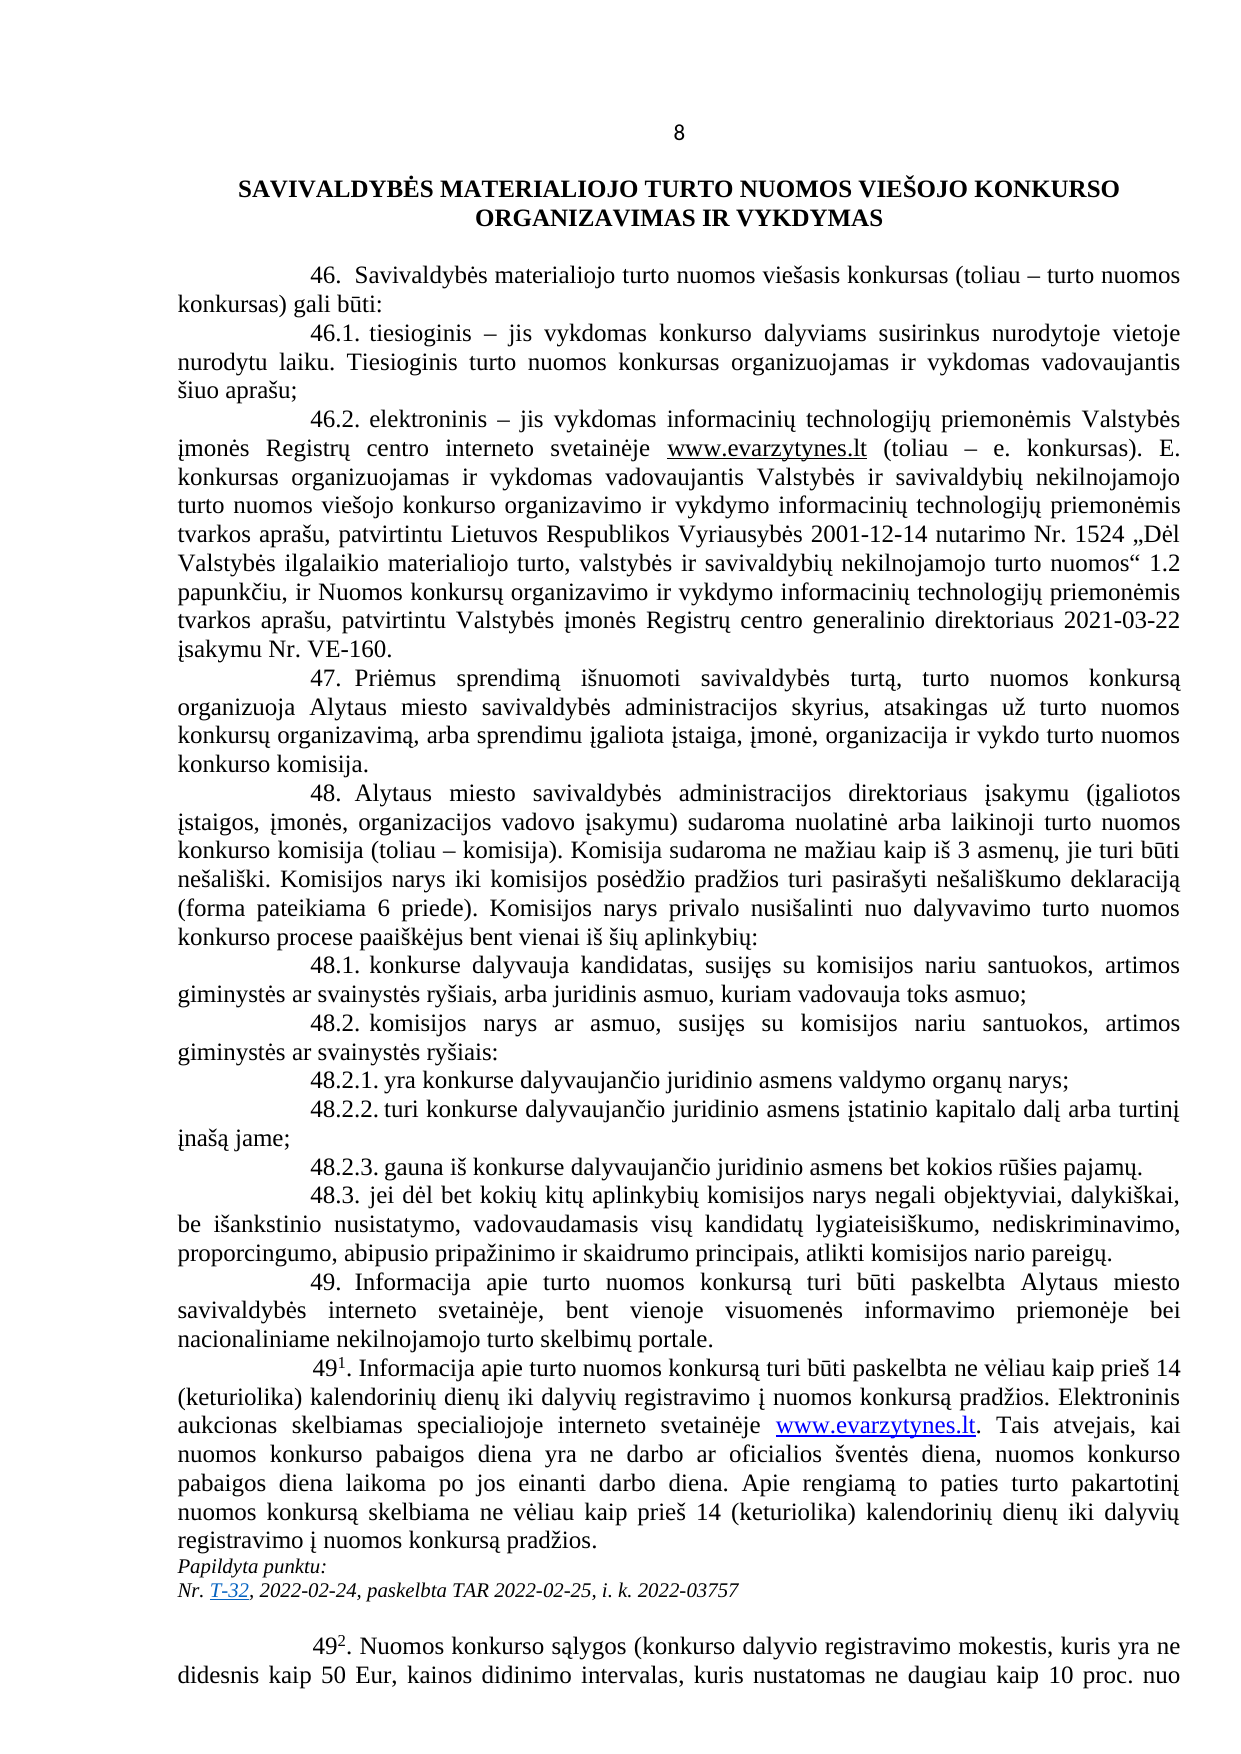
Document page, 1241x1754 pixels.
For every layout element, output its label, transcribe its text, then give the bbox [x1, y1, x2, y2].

text 46.1. tiesioginis – jis vykdomas konkurso dalyviams susirinkus nurodytoje vietoje nurodytu laiku. Tiesioginis turto nuomos konkursas organizuojamas ir vykdomas vadovaujantis šiuo aprašu; [177, 318, 1181, 404]
text 48.2.2. turi konkurse dalyvaujančio juridinio asmens įstatinio kapitalo dalį arba turtinį įnašą jame; [177, 1094, 1181, 1152]
text 47. Priėmus sprendimą išnuomoti savivaldybės turtą, turto nuomos konkursą organizuoja Alytaus miesto savivaldybės administracijos skyrius, atsakingas už turto nuomos konkursų organizavimą, arba sprendimu įgaliota įstaiga, įmonė, organizacija ir vykdo turto nuomos konkurso komisija. [177, 663, 1181, 778]
text 49. Informacija apie turto nuomos konkursą turi būti paskelbta Alytaus miesto savivaldybės interneto svetainėje, bent vienoje visuomenės informavimo priemonėje bei nacionaliniame nekilnojamojo turto skelbimų portale. [177, 1267, 1181, 1353]
text 48. Alytaus miesto savivaldybės administracijos direktoriaus įsakymu (įgaliotos įstaigos, įmonės, organizacijos vadovo įsakymu) sudaroma nuolatinė arba laikinoji turto nuomos konkurso komisija (toliau – komisija). Komisija sudaroma ne mažiau kaip iš 3 asmenų, jie turi būti nešališki. Komisijos narys iki komisijos posėdžio pradžios turi pasirašyti nešališkumo deklaraciją (forma pateikiama 6 priede). Komisijos narys privalo nusišalinti nuo dalyvavimo turto nuomos konkurso procese paaiškėjus bent vienai iš šių aplinkybių: [177, 778, 1181, 950]
text Nr. T-32, 2022-02-24, paskelbta TAR 2022-02-25, i. k. 2022-03757 [177, 1578, 1181, 1602]
text 48.2.3. gauna iš konkurse dalyvaujančio juridinio asmens bet kokios rūšies pajamų. [177, 1152, 1181, 1180]
text 46. Savivaldybės materialiojo turto nuomos viešasis konkursas (toliau – turto nuomos konkursas) gali būti: [177, 260, 1181, 318]
text 48.3. jei dėl bet kokių kitų aplinkybių komisijos narys negali objektyviai, dalykiškai, be išankstinio nusistatymo, vadovaudamasis visų kandidatų lygiateisiškumo, nediskriminavimo, proporcingumo, abipusio pripažinimo ir skaidrumo principais, atlikti komisijos nario pareigų. [177, 1180, 1181, 1267]
text 48.2.1. yra konkurse dalyvaujančio juridinio asmens valdymo organų narys; [177, 1065, 1181, 1094]
text 48.2. komisijos narys ar asmuo, susijęs su komisijos nariu santuokos, artimos giminystės ar svainystės ryšiais: [177, 1008, 1181, 1065]
text Papildyta punktu: [177, 1554, 1181, 1578]
text 48.1. konkurse dalyvauja kandidatas, susijęs su komisijos nariu santuokos, artimos giminystės ar svainystės ryšiais, arba juridinis asmuo, kuriam vadovauja toks asmuo; [177, 950, 1181, 1008]
text SAVIVALDYBĖS MATERIALIOJO TURTO NUOMOS VIEŠOJO KONKURSO ORGANIZAVIMAS IR VYKDYMAS [177, 174, 1181, 232]
text 491. Informacija apie turto nuomos konkursą turi būti paskelbta ne vėliau kaip prieš 14 (keturiolika) kalendorinių dienų iki dalyvių registravimo į nuomos konkursą pradžios. Elektroninis aukcionas skelbiamas specialiojoje interneto svetainėje www.evarzytynes.lt. Tais atvejais, kai nuomos konkurso pabaigos diena yra ne darbo ar oficialios šventės diena, nuomos konkurso pabaigos diena laikoma po jos einanti darbo diena. Apie rengiamą to paties turto pakartotinį nuomos konkursą skelbiama ne vėliau kaip prieš 14 (keturiolika) kalendorinių dienų iki dalyvių registravimo į nuomos konkursą pradžios. [177, 1353, 1181, 1554]
text 46.2. elektroninis – jis vykdomas informacinių technologijų priemonėmis Valstybės įmonės Registrų centro interneto svetainėje www.evarzytynes.lt (toliau – e. konkursas). E. konkursas organizuojamas ir vykdomas vadovaujantis Valstybės ir savivaldybių nekilnojamojo turto nuomos viešojo konkurso organizavimo ir vykdymo informacinių technologijų priemonėmis tvarkos aprašu, patvirtintu Lietuvos Respublikos Vyriausybės 2001-12-14 nutarimo Nr. 1524 „Dėl Valstybės ilgalaikio materialiojo turto, valstybės ir savivaldybių nekilnojamojo turto nuomos“ 1.2 papunkčiu, ir Nuomos konkursų organizavimo ir vykdymo informacinių technologijų priemonėmis tvarkos aprašu, patvirtintu Valstybės įmonės Registrų centro generalinio direktoriaus 2021-03-22 įsakymu Nr. VE-160. [177, 404, 1181, 663]
text 492. Nuomos konkurso sąlygos (konkurso dalyvio registravimo mokestis, kuris yra ne didesnis kaip 50 Eur, kainos didinimo intervalas, kuris nustatomas ne daugiau kaip 10 proc. nuo [177, 1631, 1181, 1688]
